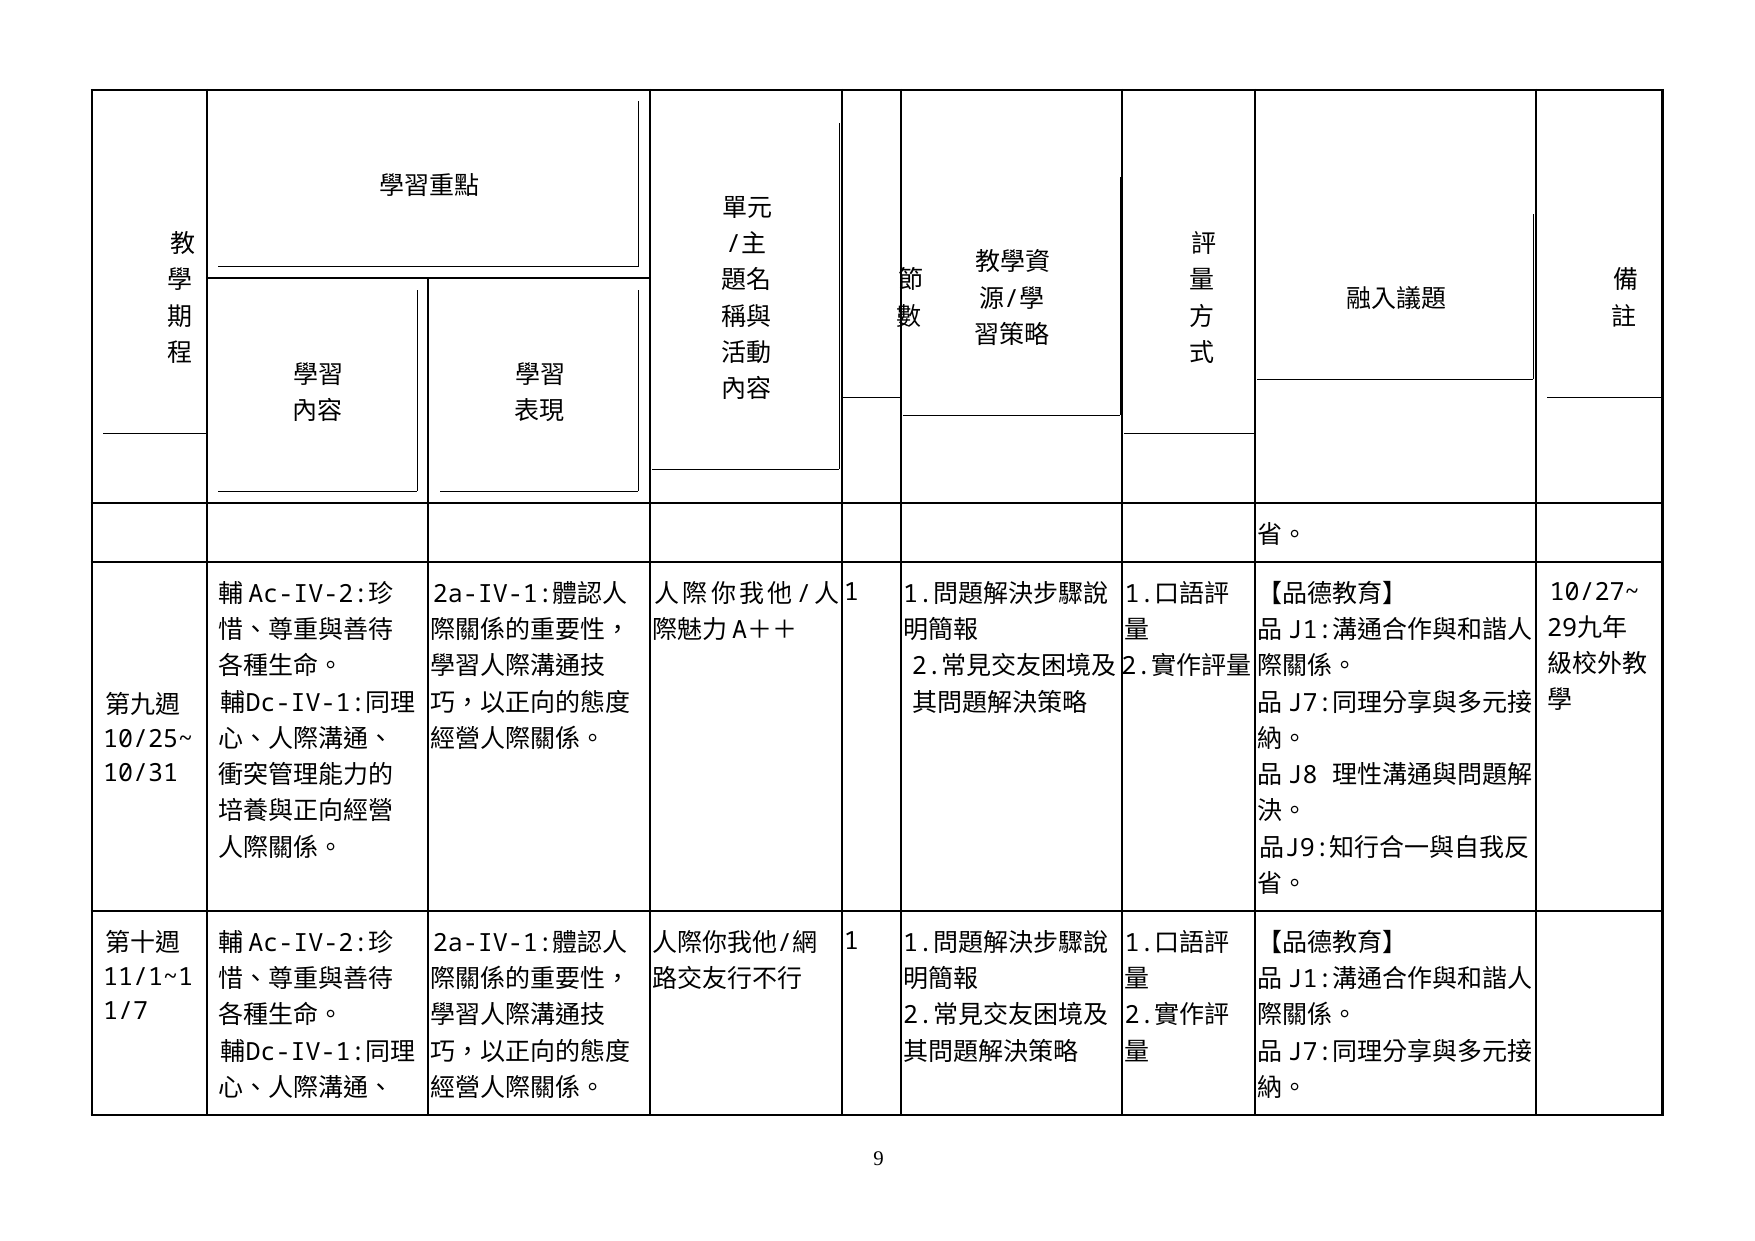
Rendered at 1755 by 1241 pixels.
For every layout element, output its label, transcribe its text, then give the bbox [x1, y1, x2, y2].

table_cell 1.口語評量 2.實作評量 [1123, 912, 1254, 1114]
table_header 單元/主題名稱與活動內容 [651, 91, 841, 502]
table_cell [843, 504, 900, 561]
table_header 節數 [843, 91, 900, 397]
table_cell [1537, 504, 1661, 561]
table_cell 輔Ac-IV-2:珍惜、尊重與善待各種生命。 輔Dc-IV-1:同理心、人際溝通、衝突管理能力的培養與正向經營人際關係。 [208, 563, 427, 910]
table_cell 1 [843, 912, 900, 1114]
table_cell 1.問題解決步驟說明簡報 2.常見交友困境及其問題解決策略 [902, 563, 1121, 910]
table_cell 人際你我他/網路交友行不行 [651, 912, 841, 1114]
table_cell 2a-IV-1:體認人際關係的重要性，學習人際溝通技巧，以正向的態度經營人際關係。 [429, 563, 649, 910]
table_cell [429, 504, 649, 561]
table_header 備註 [1537, 91, 1661, 502]
table_cell [93, 504, 206, 561]
table_cell 人際你我他/人際魅力A＋＋ [651, 563, 841, 910]
table_cell 輔Ac-IV-2:珍惜、尊重與善待各種生命。 輔Dc-IV-1:同理心、人際溝通、 [208, 912, 427, 1114]
table_header 學習重點 [208, 91, 649, 277]
table_cell [651, 504, 841, 561]
table_cell [1123, 504, 1254, 561]
table_header 教學資源/學習策略 [902, 91, 1121, 502]
table_cell [1537, 912, 1661, 1114]
table_header 融入議題 [1256, 91, 1535, 502]
table_cell 1 [843, 563, 900, 910]
table_cell [902, 504, 1121, 561]
table_cell 2a-IV-1:體認人際關係的重要性，學習人際溝通技巧，以正向的態度經營人際關係。 [429, 912, 649, 1114]
table_cell 【品德教育】 品J1:溝通合作與和諧人際關係。 品J7:同理分享與多元接納。 [1256, 912, 1535, 1114]
table_cell 10/27~29九年級校外教學 [1537, 563, 1661, 910]
table_cell 1.口語評量 2.實作評量 [1123, 563, 1254, 910]
table_cell [208, 504, 427, 561]
table_cell 第九週 10/25~10/31 [93, 563, 206, 910]
table_cell 1.問題解決步驟說明簡報 2.常見交友困境及其問題解決策略 [902, 912, 1121, 1114]
table_cell 學習內容 [208, 279, 427, 502]
table_cell 省。 [1256, 504, 1535, 561]
table_header 節數 [843, 398, 900, 502]
table_cell 學習表現 [429, 279, 649, 502]
table_header 評量方式 [1123, 91, 1254, 502]
table_cell 第十週 11/1~11/7 [93, 912, 206, 1114]
table_header 教學期程 [93, 91, 206, 502]
table_cell 【品德教育】 品J1:溝通合作與和諧人際關係。 品J7:同理分享與多元接納。 品J8 理性溝通與問題解決。 品J9:知行合一與自我反省。 [1256, 563, 1535, 910]
